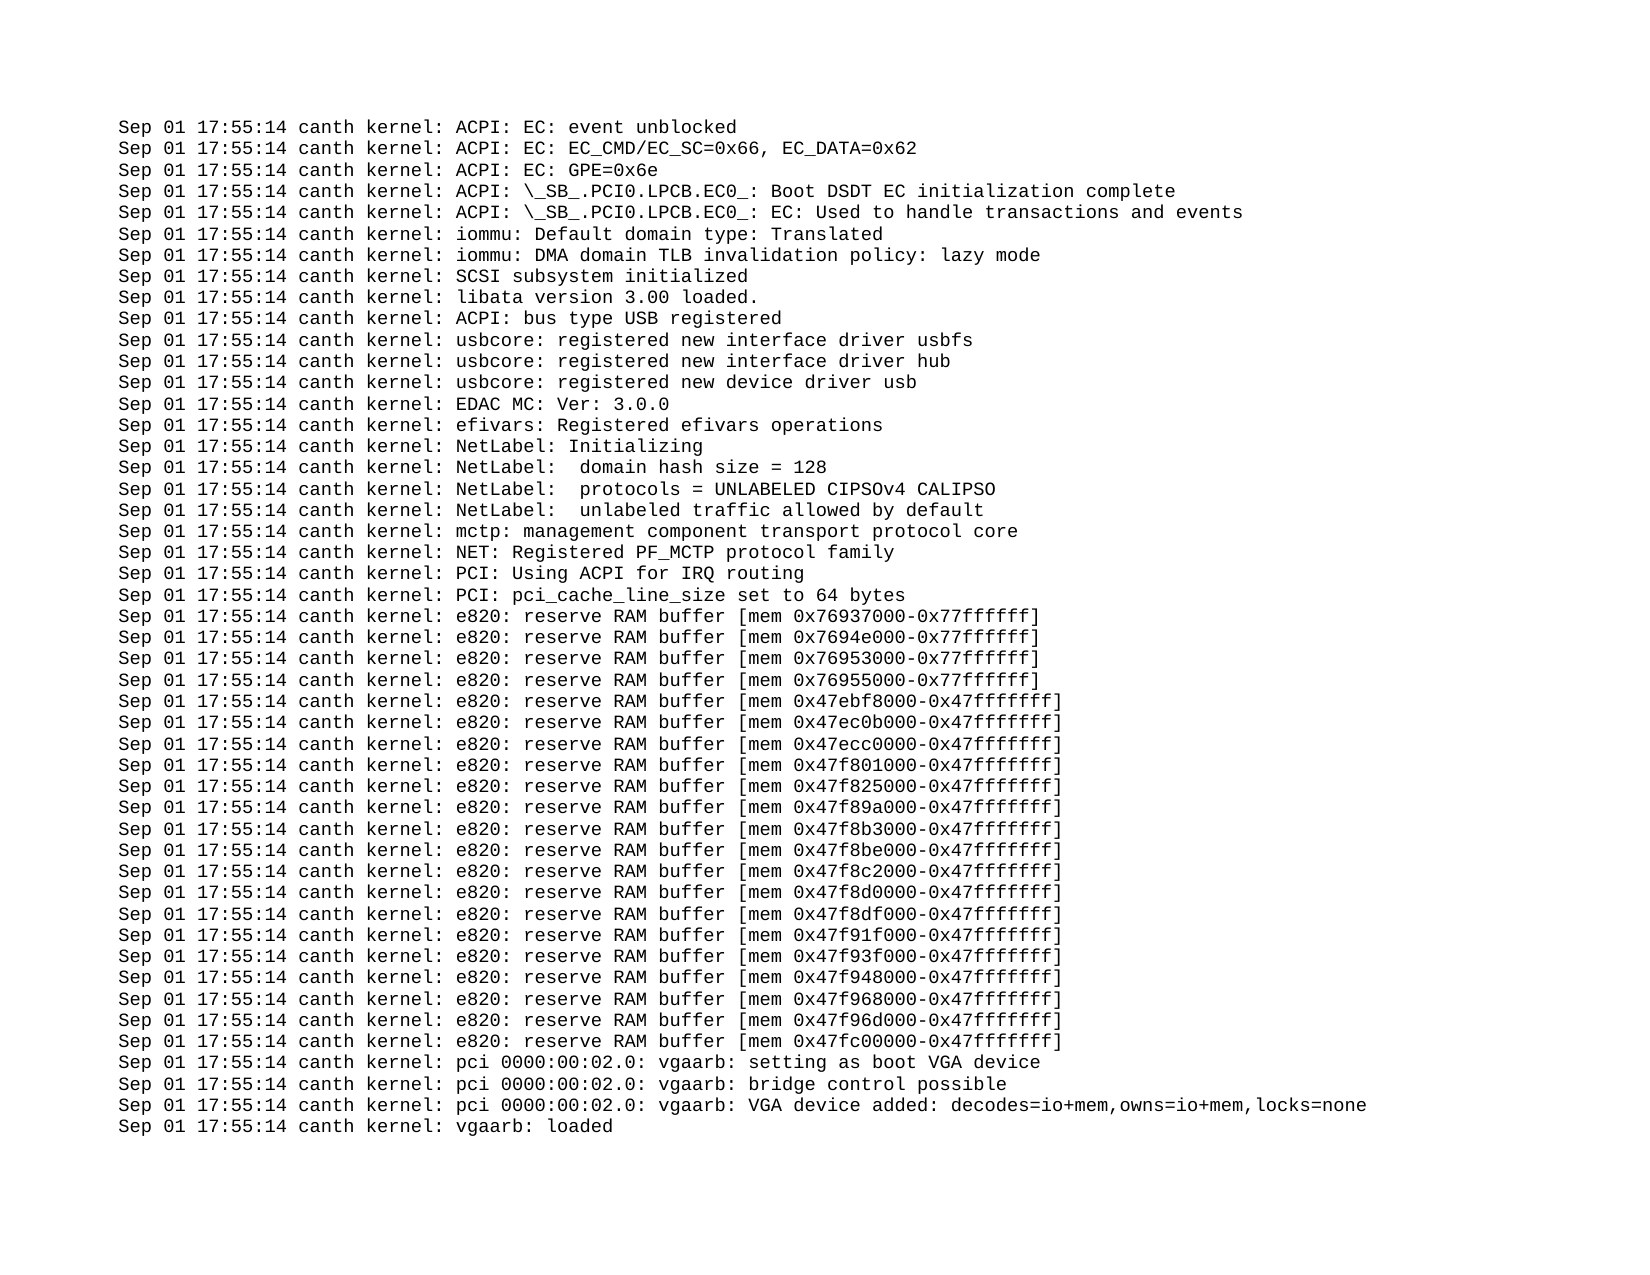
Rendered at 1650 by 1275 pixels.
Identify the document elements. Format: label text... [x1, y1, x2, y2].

text Sep 01 17:55:14 canth kernel: pci 0000:00:02.0: vgaarb: VGA device added: decodes=io+mem,owns=io+mem,locks=none [118, 1096, 1532, 1117]
text Sep 01 17:55:14 canth kernel: ACPI: bus type USB registered [118, 309, 1532, 331]
text Sep 01 17:55:14 canth kernel: usbcore: registered new interface driver hub [118, 352, 1532, 373]
text Sep 01 17:55:14 canth kernel: NetLabel: Initializing [118, 437, 1532, 458]
text Sep 01 17:55:14 canth kernel: ACPI: EC: EC_CMD/EC_SC=0x66, EC_DATA=0x62 [118, 139, 1532, 161]
text Sep 01 17:55:14 canth kernel: libata version 3.00 loaded. [118, 288, 1532, 309]
text Sep 01 17:55:14 canth kernel: EDAC MC: Ver: 3.0.0 [118, 394, 1532, 416]
text Sep 01 17:55:14 canth kernel: e820: reserve RAM buffer [mem 0x47ebf8000-0x47fffffff] [118, 692, 1532, 713]
text Sep 01 17:55:14 canth kernel: pci 0000:00:02.0: vgaarb: setting as boot VGA device [118, 1053, 1532, 1074]
text Sep 01 17:55:14 canth kernel: iommu: DMA domain TLB invalidation policy: lazy mode [118, 246, 1532, 267]
text Sep 01 17:55:14 canth kernel: e820: reserve RAM buffer [mem 0x47f8be000-0x47fffffff] [118, 841, 1532, 862]
text Sep 01 17:55:14 canth kernel: e820: reserve RAM buffer [mem 0x47ecc0000-0x47fffffff] [118, 734, 1532, 756]
text Sep 01 17:55:14 canth kernel: e820: reserve RAM buffer [mem 0x47f8d0000-0x47fffffff] [118, 883, 1532, 904]
text Sep 01 17:55:14 canth kernel: NET: Registered PF_MCTP protocol family [118, 543, 1532, 564]
text Sep 01 17:55:14 canth kernel: NetLabel: protocols = UNLABELED CIPSOv4 CALIPSO [118, 479, 1532, 501]
text Sep 01 17:55:14 canth kernel: e820: reserve RAM buffer [mem 0x47f91f000-0x47fffffff] [118, 926, 1532, 947]
text Sep 01 17:55:14 canth kernel: e820: reserve RAM buffer [mem 0x47f8b3000-0x47fffffff] [118, 819, 1532, 841]
text Sep 01 17:55:14 canth kernel: SCSI subsystem initialized [118, 267, 1532, 288]
text Sep 01 17:55:14 canth kernel: PCI: pci_cache_line_size set to 64 bytes [118, 586, 1532, 607]
text Sep 01 17:55:14 canth kernel: efivars: Registered efivars operations [118, 416, 1532, 437]
text Sep 01 17:55:14 canth kernel: pci 0000:00:02.0: vgaarb: bridge control possible [118, 1074, 1532, 1096]
text Sep 01 17:55:14 canth kernel: e820: reserve RAM buffer [mem 0x47f825000-0x47fffffff] [118, 777, 1532, 798]
text Sep 01 17:55:14 canth kernel: ACPI: \_SB_.PCI0.LPCB.EC0_: Boot DSDT EC initialization complete [118, 182, 1532, 203]
text Sep 01 17:55:14 canth kernel: e820: reserve RAM buffer [mem 0x47f89a000-0x47fffffff] [118, 798, 1532, 819]
text Sep 01 17:55:14 canth kernel: e820: reserve RAM buffer [mem 0x76955000-0x77ffffff] [118, 671, 1532, 692]
text Sep 01 17:55:14 canth kernel: e820: reserve RAM buffer [mem 0x47f801000-0x47fffffff] [118, 756, 1532, 777]
text Sep 01 17:55:14 canth kernel: e820: reserve RAM buffer [mem 0x47f96d000-0x47fffffff] [118, 1011, 1532, 1032]
text Sep 01 17:55:14 canth kernel: vgaarb: loaded [118, 1117, 1532, 1138]
text Sep 01 17:55:14 canth kernel: e820: reserve RAM buffer [mem 0x47f968000-0x47fffffff] [118, 989, 1532, 1011]
text Sep 01 17:55:14 canth kernel: mctp: management component transport protocol core [118, 522, 1532, 543]
text Sep 01 17:55:14 canth kernel: e820: reserve RAM buffer [mem 0x76937000-0x77ffffff] [118, 607, 1532, 628]
text Sep 01 17:55:14 canth kernel: e820: reserve RAM buffer [mem 0x47ec0b000-0x47fffffff] [118, 713, 1532, 734]
text Sep 01 17:55:14 canth kernel: ACPI: EC: GPE=0x6e [118, 161, 1532, 182]
text Sep 01 17:55:14 canth kernel: iommu: Default domain type: Translated [118, 224, 1532, 246]
text Sep 01 17:55:14 canth kernel: e820: reserve RAM buffer [mem 0x47f8c2000-0x47fffffff] [118, 862, 1532, 883]
text Sep 01 17:55:14 canth kernel: ACPI: \_SB_.PCI0.LPCB.EC0_: EC: Used to handle transactions and events [118, 203, 1532, 224]
text Sep 01 17:55:14 canth kernel: usbcore: registered new device driver usb [118, 373, 1532, 394]
text Sep 01 17:55:14 canth kernel: e820: reserve RAM buffer [mem 0x76953000-0x77ffffff] [118, 649, 1532, 671]
text Sep 01 17:55:14 canth kernel: e820: reserve RAM buffer [mem 0x7694e000-0x77ffffff] [118, 628, 1532, 649]
text Sep 01 17:55:14 canth kernel: NetLabel: unlabeled traffic allowed by default [118, 501, 1532, 522]
text Sep 01 17:55:14 canth kernel: ACPI: EC: event unblocked [118, 118, 1532, 139]
text Sep 01 17:55:14 canth kernel: PCI: Using ACPI for IRQ routing [118, 564, 1532, 586]
text Sep 01 17:55:14 canth kernel: usbcore: registered new interface driver usbfs [118, 331, 1532, 352]
text Sep 01 17:55:14 canth kernel: e820: reserve RAM buffer [mem 0x47fc00000-0x47fffffff] [118, 1032, 1532, 1053]
text Sep 01 17:55:14 canth kernel: e820: reserve RAM buffer [mem 0x47f948000-0x47fffffff] [118, 968, 1532, 989]
text Sep 01 17:55:14 canth kernel: e820: reserve RAM buffer [mem 0x47f8df000-0x47fffffff] [118, 904, 1532, 926]
text Sep 01 17:55:14 canth kernel: NetLabel: domain hash size = 128 [118, 458, 1532, 479]
text Sep 01 17:55:14 canth kernel: e820: reserve RAM buffer [mem 0x47f93f000-0x47fffffff] [118, 947, 1532, 968]
